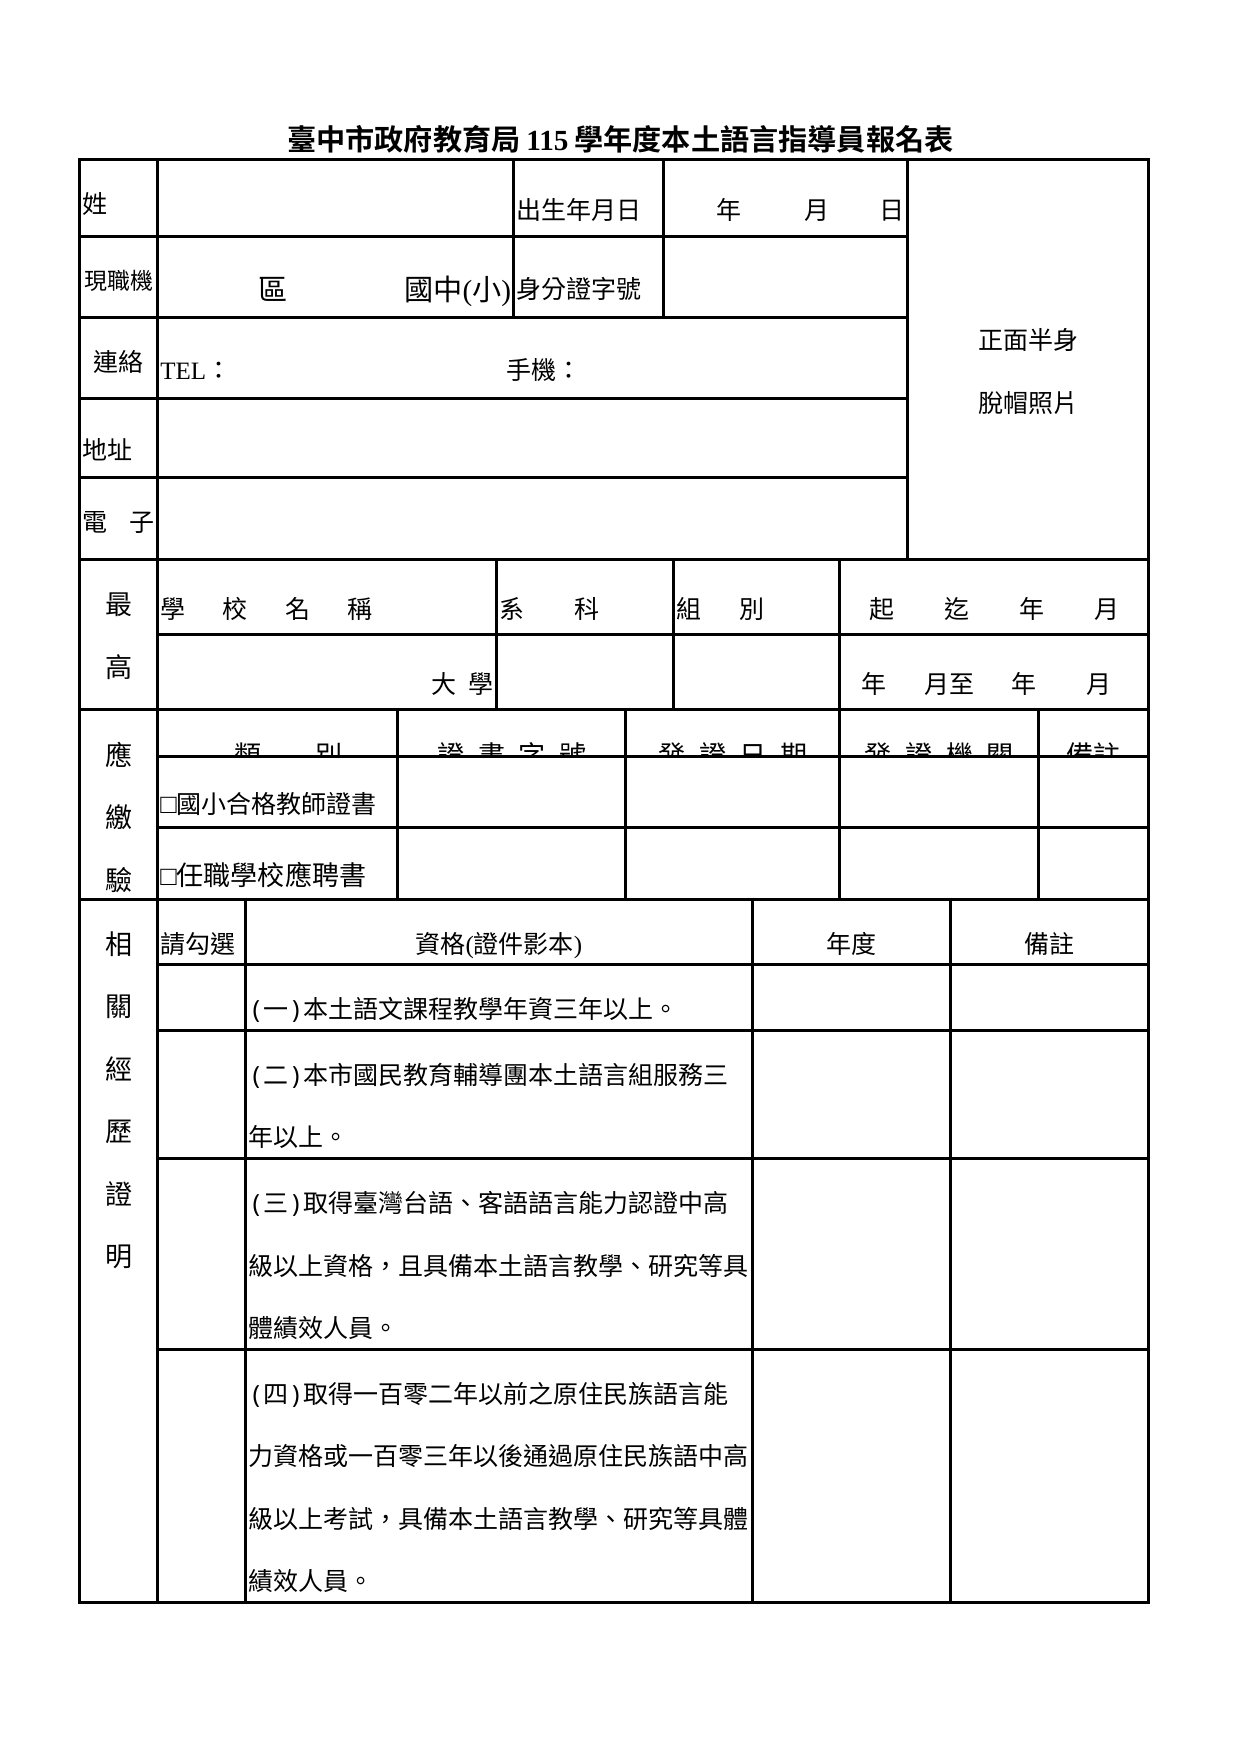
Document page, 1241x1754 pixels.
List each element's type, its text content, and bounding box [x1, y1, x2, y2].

table_cell (三)取得臺灣台語、客語語言能力認證中高級以上資格，且具備本土語言教學、研究等具體績效人員。 [247, 1160, 751, 1347]
table_header 正面半身 脫帽照片 [909, 161, 1147, 558]
table_cell 身分證字號 [515, 238, 662, 316]
table_header 姓 名 [81, 161, 156, 235]
table_cell [675, 636, 838, 708]
table_cell [754, 1160, 949, 1347]
table_cell □國小合格教師證書 [159, 758, 396, 826]
table_cell 應 繳 驗 證 件 [81, 711, 156, 897]
table_cell [159, 400, 906, 476]
table_cell 年度 [754, 901, 949, 963]
table_cell 相 關 經 歷 證 明 [81, 901, 156, 1601]
table_cell [754, 1032, 949, 1157]
table_cell [399, 758, 624, 826]
table_cell (四)取得一百零二年以前之原住民族語言能力資格或一百零三年以後通過原住民族語中高級以上考試，具備本土語言教學、研究等具體績效人員。 [247, 1351, 751, 1601]
table_cell 現職機關學校 [81, 238, 156, 316]
table_cell 地址 [81, 400, 156, 476]
table_cell 發 證 日 期 [627, 711, 838, 755]
table_cell 類 別 [159, 711, 396, 755]
table_cell 證 書 字 號 [399, 711, 624, 755]
table_cell [627, 758, 838, 826]
table_cell [841, 758, 1037, 826]
table_cell 備註 [1040, 711, 1147, 755]
table_cell [159, 479, 906, 558]
table_cell 電子郵件 [81, 479, 156, 558]
table_cell 連絡電話 [81, 319, 156, 397]
table_cell 組 別 [675, 561, 838, 633]
table_cell [952, 966, 1147, 1029]
table_cell 發 證 機 關 [841, 711, 1037, 755]
table_cell [159, 1032, 244, 1157]
table_cell 資格(證件影本) [247, 901, 751, 963]
table_cell [754, 1351, 949, 1601]
table_cell (一)本土語文課程教學年資三年以上。 [247, 966, 751, 1029]
text 臺中市政府教育局115學年度本土語言指導員報名表 [83, 96, 1157, 158]
table_cell [1040, 758, 1147, 826]
table_cell 學 校 名 稱 [159, 561, 495, 633]
table_cell 備註 [952, 901, 1147, 963]
table_header [159, 161, 512, 235]
table_cell 區 國中(小) [159, 238, 512, 316]
table_cell 起 迄 年 月 [841, 561, 1147, 633]
table_cell [1040, 829, 1147, 897]
table_cell 系 科 [498, 561, 672, 633]
table_cell 大 學 [159, 636, 495, 708]
table_cell (二)本市國民教育輔導團本土語言組服務三年以上。 [247, 1032, 751, 1157]
table_cell TEL： 手機： [159, 319, 906, 397]
table_cell [665, 238, 906, 316]
table_cell 年 月至 年 月 [841, 636, 1147, 708]
table_cell □任職學校應聘書 [159, 829, 396, 897]
table_cell [952, 1351, 1147, 1601]
table_cell [754, 966, 949, 1029]
table_cell 請勾選 [159, 901, 244, 963]
table_cell [498, 636, 672, 708]
table_cell [159, 966, 244, 1029]
table_cell [841, 829, 1037, 897]
table_header 年 月 日 [665, 161, 906, 235]
table_cell [952, 1160, 1147, 1347]
table_cell [627, 829, 838, 897]
table_header 出生年月日 [515, 161, 662, 235]
table_cell [952, 1032, 1147, 1157]
table_cell [159, 1160, 244, 1347]
table_cell [159, 1351, 244, 1601]
table_cell 最 高 學 歷 [81, 561, 156, 708]
table_cell [399, 829, 624, 897]
